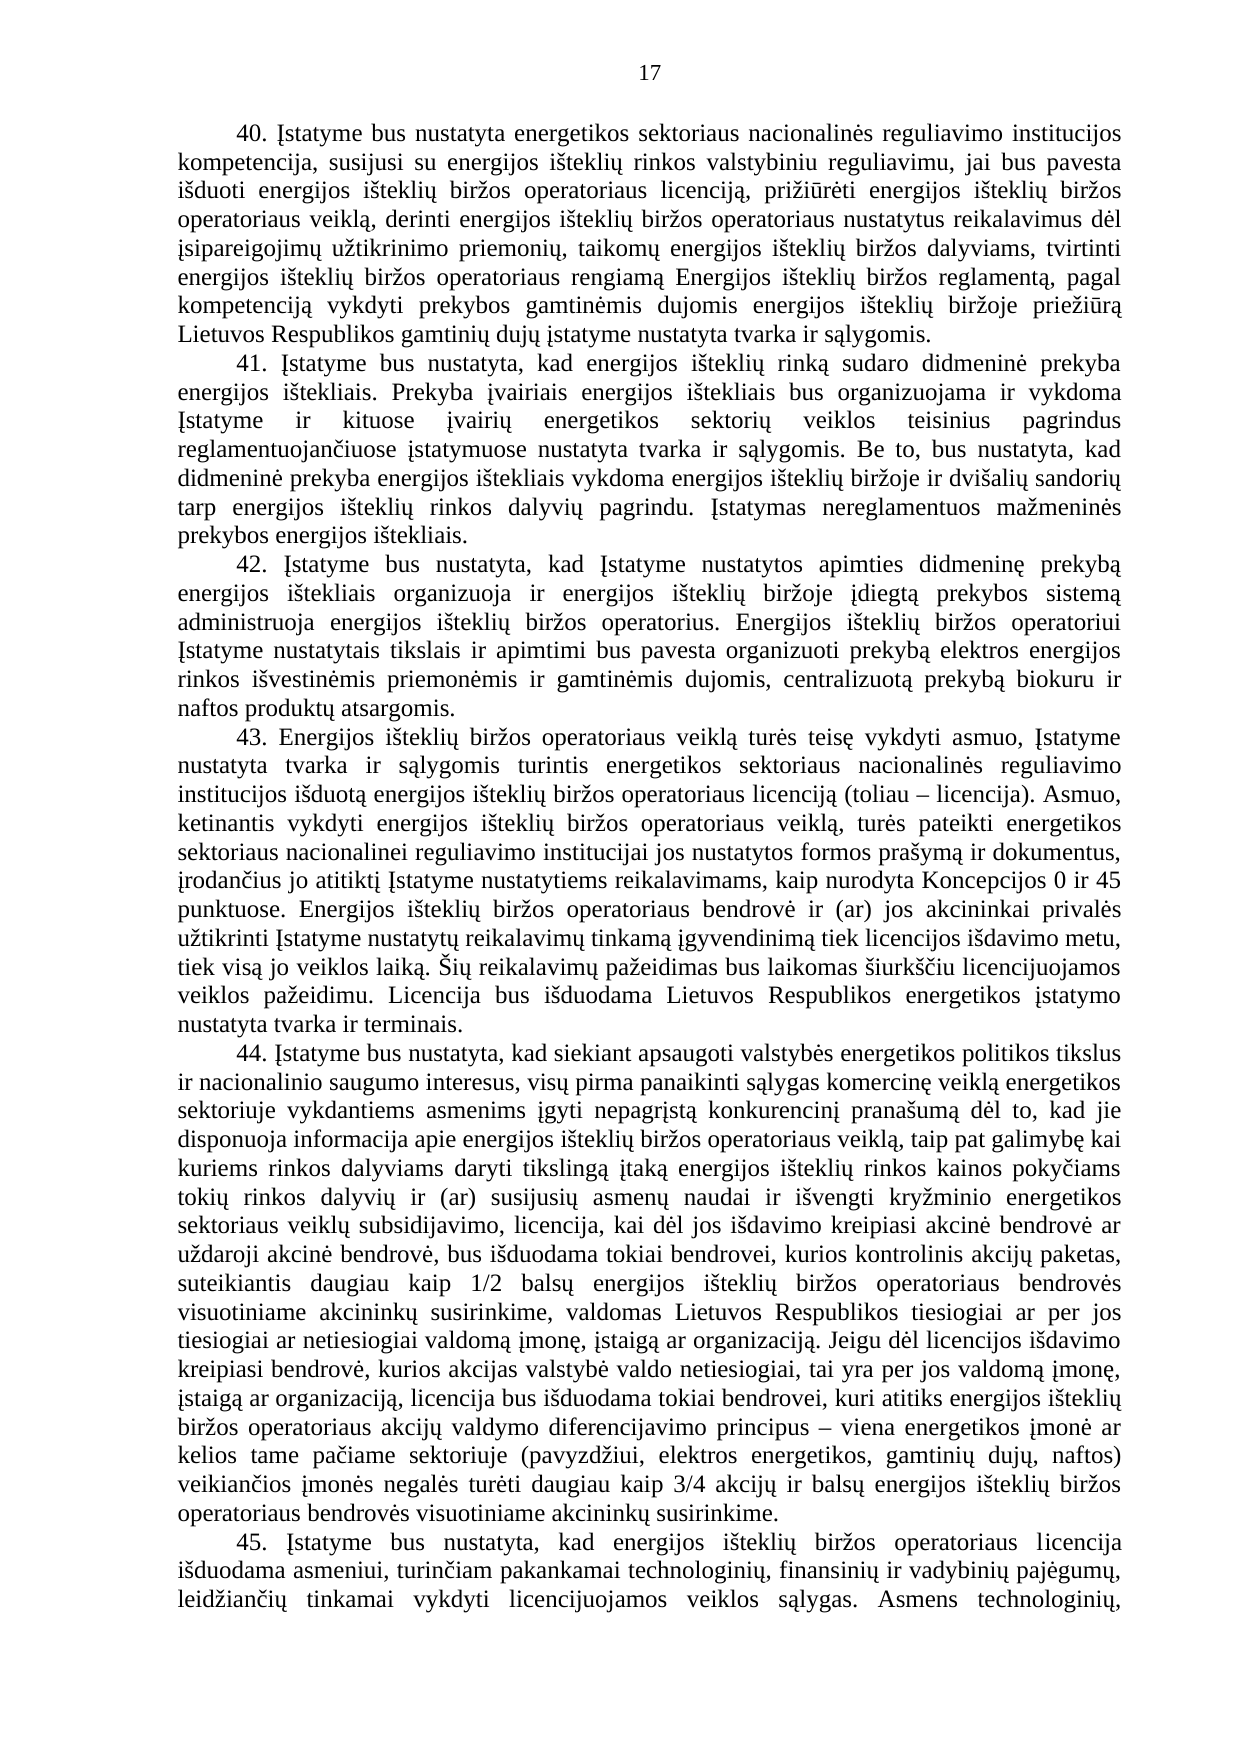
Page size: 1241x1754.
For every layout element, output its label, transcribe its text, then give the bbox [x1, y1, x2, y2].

text 41. Įstatyme bus nustatyta, kad energijos išteklių rinką sudaro didmeninė prekyba energijos ištekliais. Prekyba įvairiais energijos ištekliais bus organizuojama ir vykdoma Įstatyme ir kituose įvairių energetikos sektorių veiklos teisinius pagrindus reglamentuojančiuose įstatymuose nustatyta tvarka ir sąlygomis. Be to, bus nustatyta, kad didmeninė prekyba energijos ištekliais vykdoma energijos išteklių biržoje ir dvišalių sandorių tarp energijos išteklių rinkos dalyvių pagrindu. Įstatymas nereglamentuos mažmeninės prekybos energijos ištekliais. [177, 348, 1122, 549]
text 40. Įstatyme bus nustatyta energetikos sektoriaus nacionalinės reguliavimo institucijos kompetencija, susijusi su energijos išteklių rinkos valstybiniu reguliavimu, jai bus pavesta išduoti energijos išteklių biržos operatoriaus licenciją, prižiūrėti energijos išteklių biržos operatoriaus veiklą, derinti energijos išteklių biržos operatoriaus nustatytus reikalavimus dėl įsipareigojimų užtikrinimo priemonių, taikomų energijos išteklių biržos dalyviams, tvirtinti energijos išteklių biržos operatoriaus rengiamą Energijos išteklių biržos reglamentą, pagal kompetenciją vykdyti prekybos gamtinėmis dujomis energijos išteklių biržoje priežiūrą Lietuvos Respublikos gamtinių dujų įstatyme nustatyta tvarka ir sąlygomis. [177, 118, 1122, 348]
text 45. Įstatyme bus nustatyta, kad energijos išteklių biržos operatoriaus licencija išduodama asmeniui, turinčiam pakankamai technologinių, finansinių ir vadybinių pajėgumų, leidžiančių tinkamai vykdyti licencijuojamos veiklos sąlygas. Asmens technologinių, [177, 1527, 1122, 1613]
text 43. Energijos išteklių biržos operatoriaus veiklą turės teisę vykdyti asmuo, Įstatyme nustatyta tvarka ir sąlygomis turintis energetikos sektoriaus nacionalinės reguliavimo institucijos išduotą energijos išteklių biržos operatoriaus licenciją (toliau – licencija). Asmuo, ketinantis vykdyti energijos išteklių biržos operatoriaus veiklą, turės pateikti energetikos sektoriaus nacionalinei reguliavimo institucijai jos nustatytos formos prašymą ir dokumentus, įrodančius jo atitiktį Įstatyme nustatytiems reikalavimams, kaip nurodyta Koncepcijos 0 ir 45 punktuose. Energijos išteklių biržos operatoriaus bendrovė ir (ar) jos akcininkai privalės užtikrinti Įstatyme nustatytų reikalavimų tinkamą įgyvendinimą tiek licencijos išdavimo metu, tiek visą jo veiklos laiką. Šių reikalavimų pažeidimas bus laikomas šiurkščiu licencijuojamos veiklos pažeidimu. Licencija bus išduodama Lietuvos Respublikos energetikos įstatymo nustatyta tvarka ir terminais. [177, 722, 1122, 1038]
text 44. Įstatyme bus nustatyta, kad siekiant apsaugoti valstybės energetikos politikos tikslus ir nacionalinio saugumo interesus, visų pirma panaikinti sąlygas komercinę veiklą energetikos sektoriuje vykdantiems asmenims įgyti nepagrįstą konkurencinį pranašumą dėl to, kad jie disponuoja informacija apie energijos išteklių biržos operatoriaus veiklą, taip pat galimybę kai kuriems rinkos dalyviams daryti tikslingą įtaką energijos išteklių rinkos kainos pokyčiams tokių rinkos dalyvių ir (ar) susijusių asmenų naudai ir išvengti kryžminio energetikos sektoriaus veiklų subsidijavimo, licencija, kai dėl jos išdavimo kreipiasi akcinė bendrovė ar uždaroji akcinė bendrovė, bus išduodama tokiai bendrovei, kurios kontrolinis akcijų paketas, suteikiantis daugiau kaip 1/2 balsų energijos išteklių biržos operatoriaus bendrovės visuotiniame akcininkų susirinkime, valdomas Lietuvos Respublikos tiesiogiai ar per jos tiesiogiai ar netiesiogiai valdomą įmonę, įstaigą ar organizaciją. Jeigu dėl licencijos išdavimo kreipiasi bendrovė, kurios akcijas valstybė valdo netiesiogiai, tai yra per jos valdomą įmonę, įstaigą ar organizaciją, licencija bus išduodama tokiai bendrovei, kuri atitiks energijos išteklių biržos operatoriaus akcijų valdymo diferencijavimo principus – viena energetikos įmonė ar kelios tame pačiame sektoriuje (pavyzdžiui, elektros energetikos, gamtinių dujų, naftos) veikiančios įmonės negalės turėti daugiau kaip 3/4 akcijų ir balsų energijos išteklių biržos operatoriaus bendrovės visuotiniame akcininkų susirinkime. [177, 1038, 1122, 1527]
text 42. Įstatyme bus nustatyta, kad Įstatyme nustatytos apimties didmeninę prekybą energijos ištekliais organizuoja ir energijos išteklių biržoje įdiegtą prekybos sistemą administruoja energijos išteklių biržos operatorius. Energijos išteklių biržos operatoriui Įstatyme nustatytais tikslais ir apimtimi bus pavesta organizuoti prekybą elektros energijos rinkos išvestinėmis priemonėmis ir gamtinėmis dujomis, centralizuotą prekybą biokuru ir naftos produktų atsargomis. [177, 549, 1122, 722]
